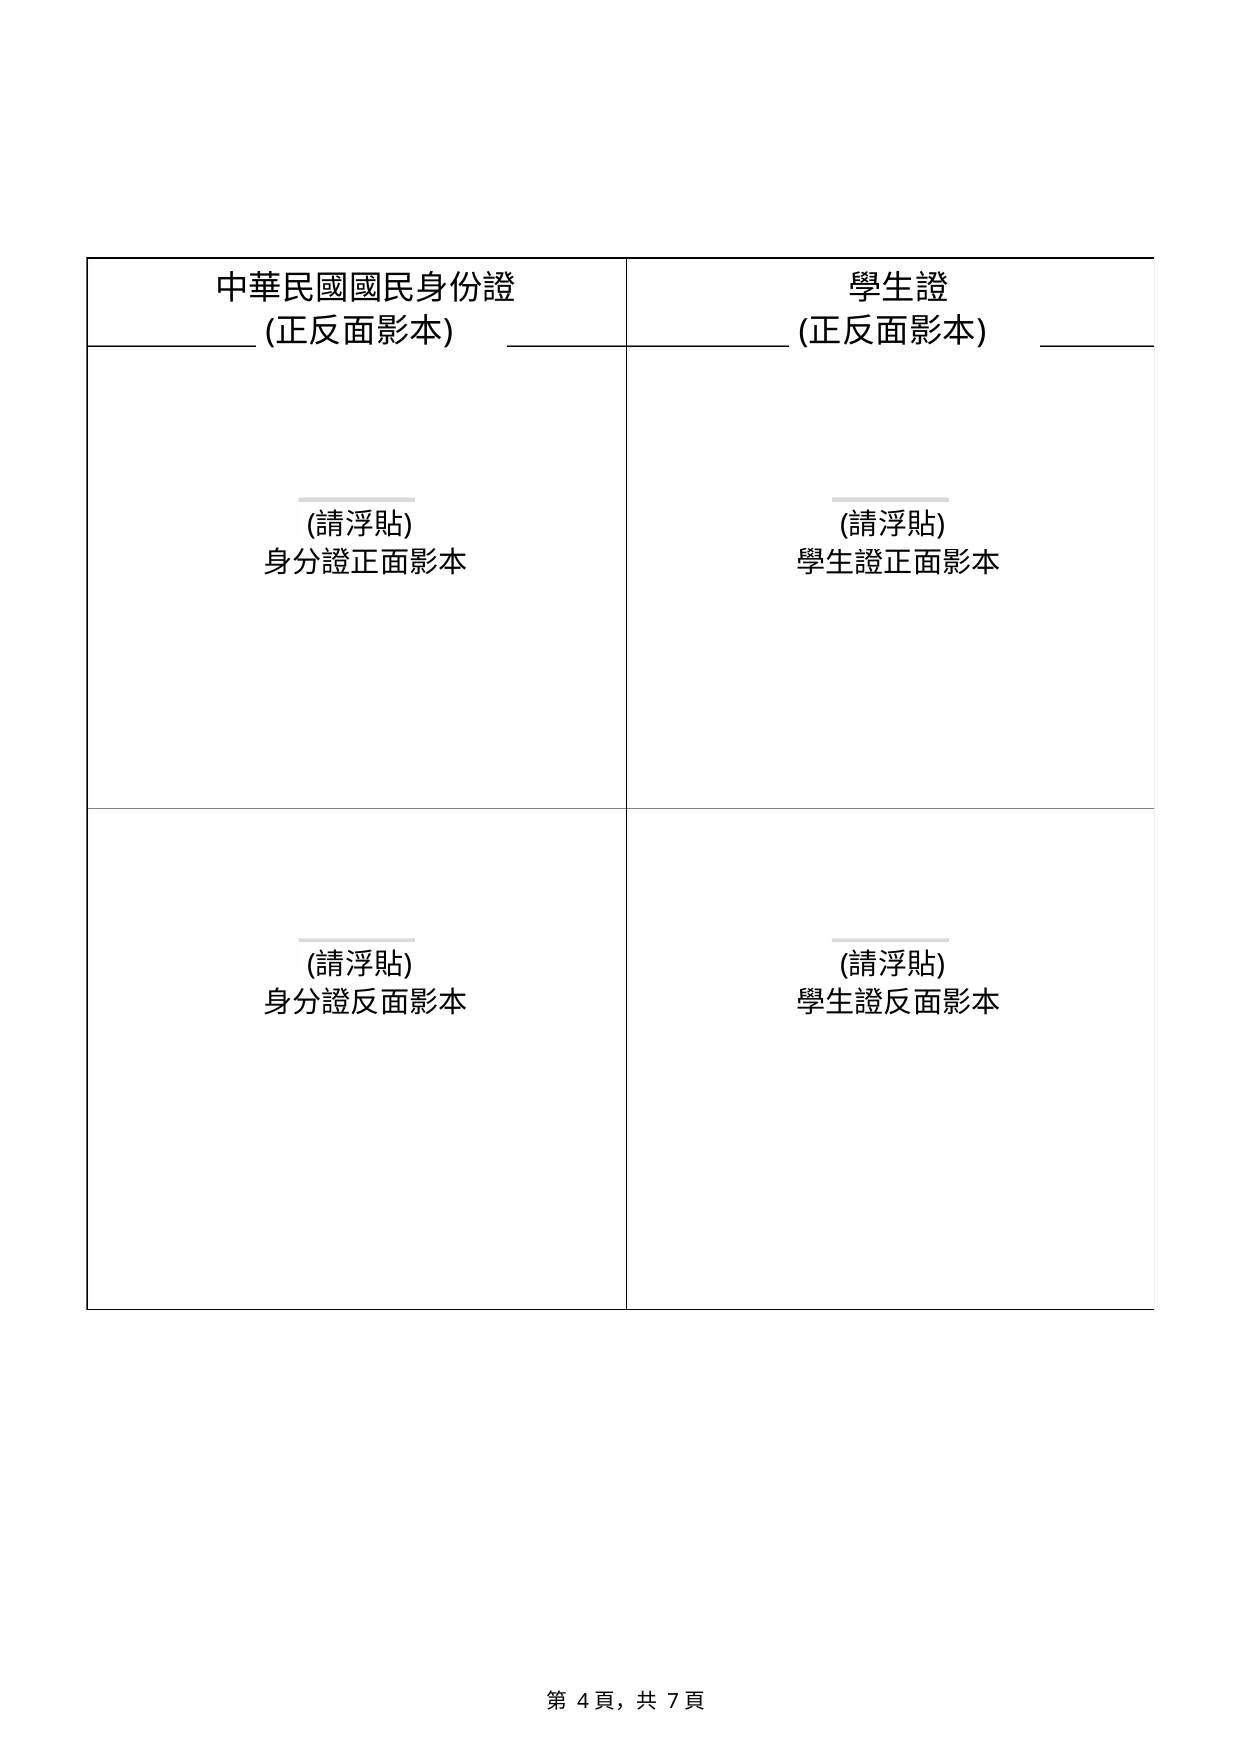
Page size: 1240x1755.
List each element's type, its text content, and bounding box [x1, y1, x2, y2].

text 第 4 頁，共 7 頁 [546, 1692, 726, 1713]
text (正反面影本) [265, 316, 498, 349]
text 身分證正面影本 [263, 549, 494, 578]
text 學生證正面影本 [796, 549, 1027, 578]
text (正反面影本) [798, 316, 1031, 349]
text (請浮貼) [307, 511, 450, 540]
text 身分證反面影本 [263, 989, 494, 1018]
text (請浮貼) [840, 511, 983, 540]
picture [86, 257, 1155, 1310]
text 學生證反面影本 [796, 989, 1027, 1018]
text (請浮貼) [840, 951, 983, 980]
text (請浮貼) [307, 951, 450, 980]
text 中華民國國民身份證 [215, 273, 548, 306]
text 學生證 [848, 273, 981, 306]
